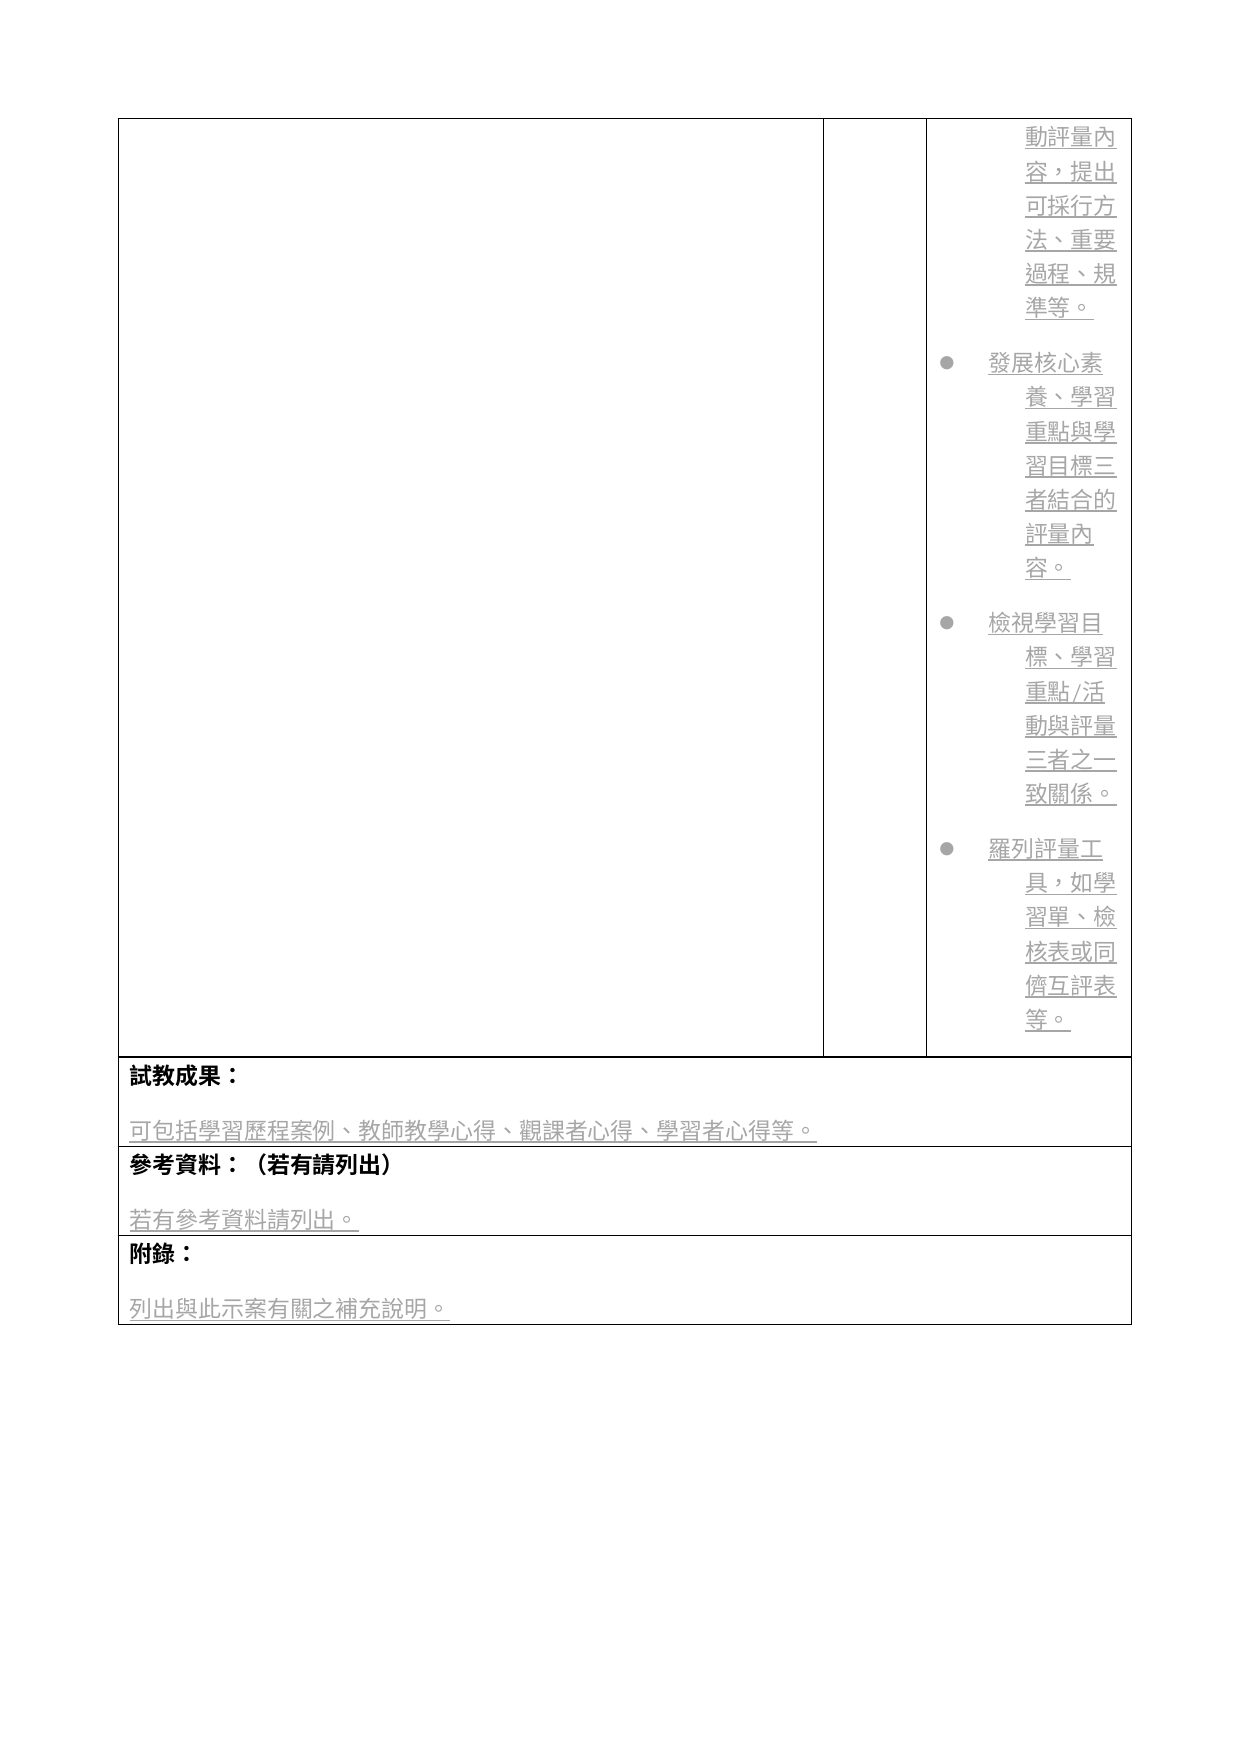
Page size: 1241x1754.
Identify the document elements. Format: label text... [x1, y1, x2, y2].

table_cell [824, 119, 926, 1056]
table_cell 可適時列出學習評量的方式，以及其他學習輔助事項，原則如下： 簡要說明各項教學活動評量內容，提出可採行方法、重要過程、規準等。 發展核心素養、學習重點與學習目標三者結合的評量內容。 檢視學習目標、學習重點/活動與評量三者之一致關係。 羅列評量工具，如學習單、檢核表或同儕互評表等。 [927, 119, 1131, 1056]
table_cell 試教成果： 可包括學習歷程案例、教師教學心得、觀課者心得、學習者心得等。 [119, 1058, 1131, 1146]
table_cell 附錄： 列出與此示案有關之補充說明。 [119, 1236, 1131, 1324]
table_cell [119, 119, 823, 1056]
table_cell 參考資料：（若有請列出） 若有參考資料請列出。 [119, 1147, 1131, 1235]
